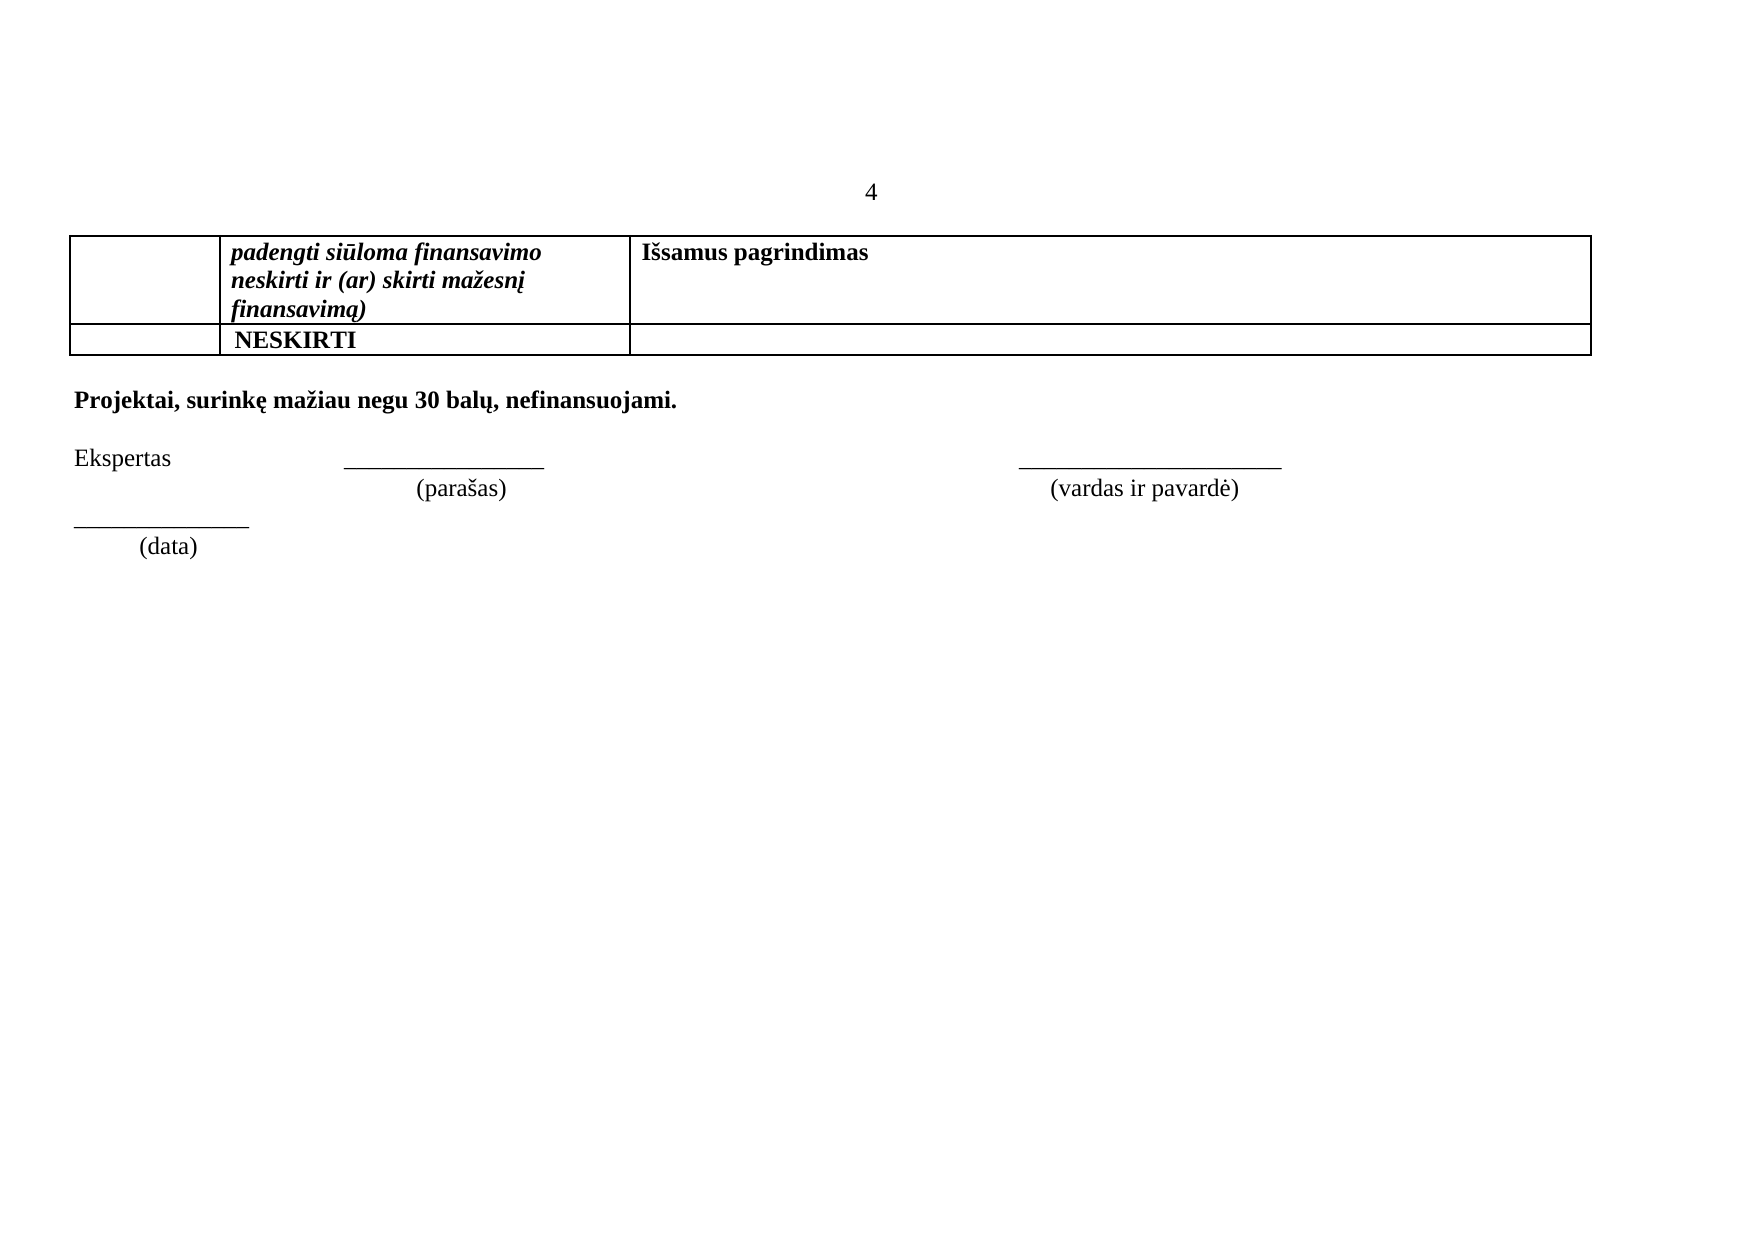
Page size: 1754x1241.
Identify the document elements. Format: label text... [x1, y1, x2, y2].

text Ekspertas ________________ _____________________ [74, 443, 1668, 472]
table_cell [631, 325, 1590, 354]
text (parašas) (vardas ir pavardė) [74, 472, 1668, 501]
table_cell [71, 237, 219, 323]
table_cell NESKIRTI [221, 325, 629, 354]
table_cell padengti siūloma finansavimo neskirti ir (ar) skirti mažesnį finansavimą) [221, 237, 629, 323]
text ______________ [74, 501, 1668, 531]
text (data) [74, 531, 1668, 560]
text Projektai, surinkę mažiau negu 30 balų, nefinansuojami. [74, 385, 1668, 414]
table_cell [71, 325, 219, 354]
table_cell Išsamus pagrindimas [631, 237, 1590, 323]
